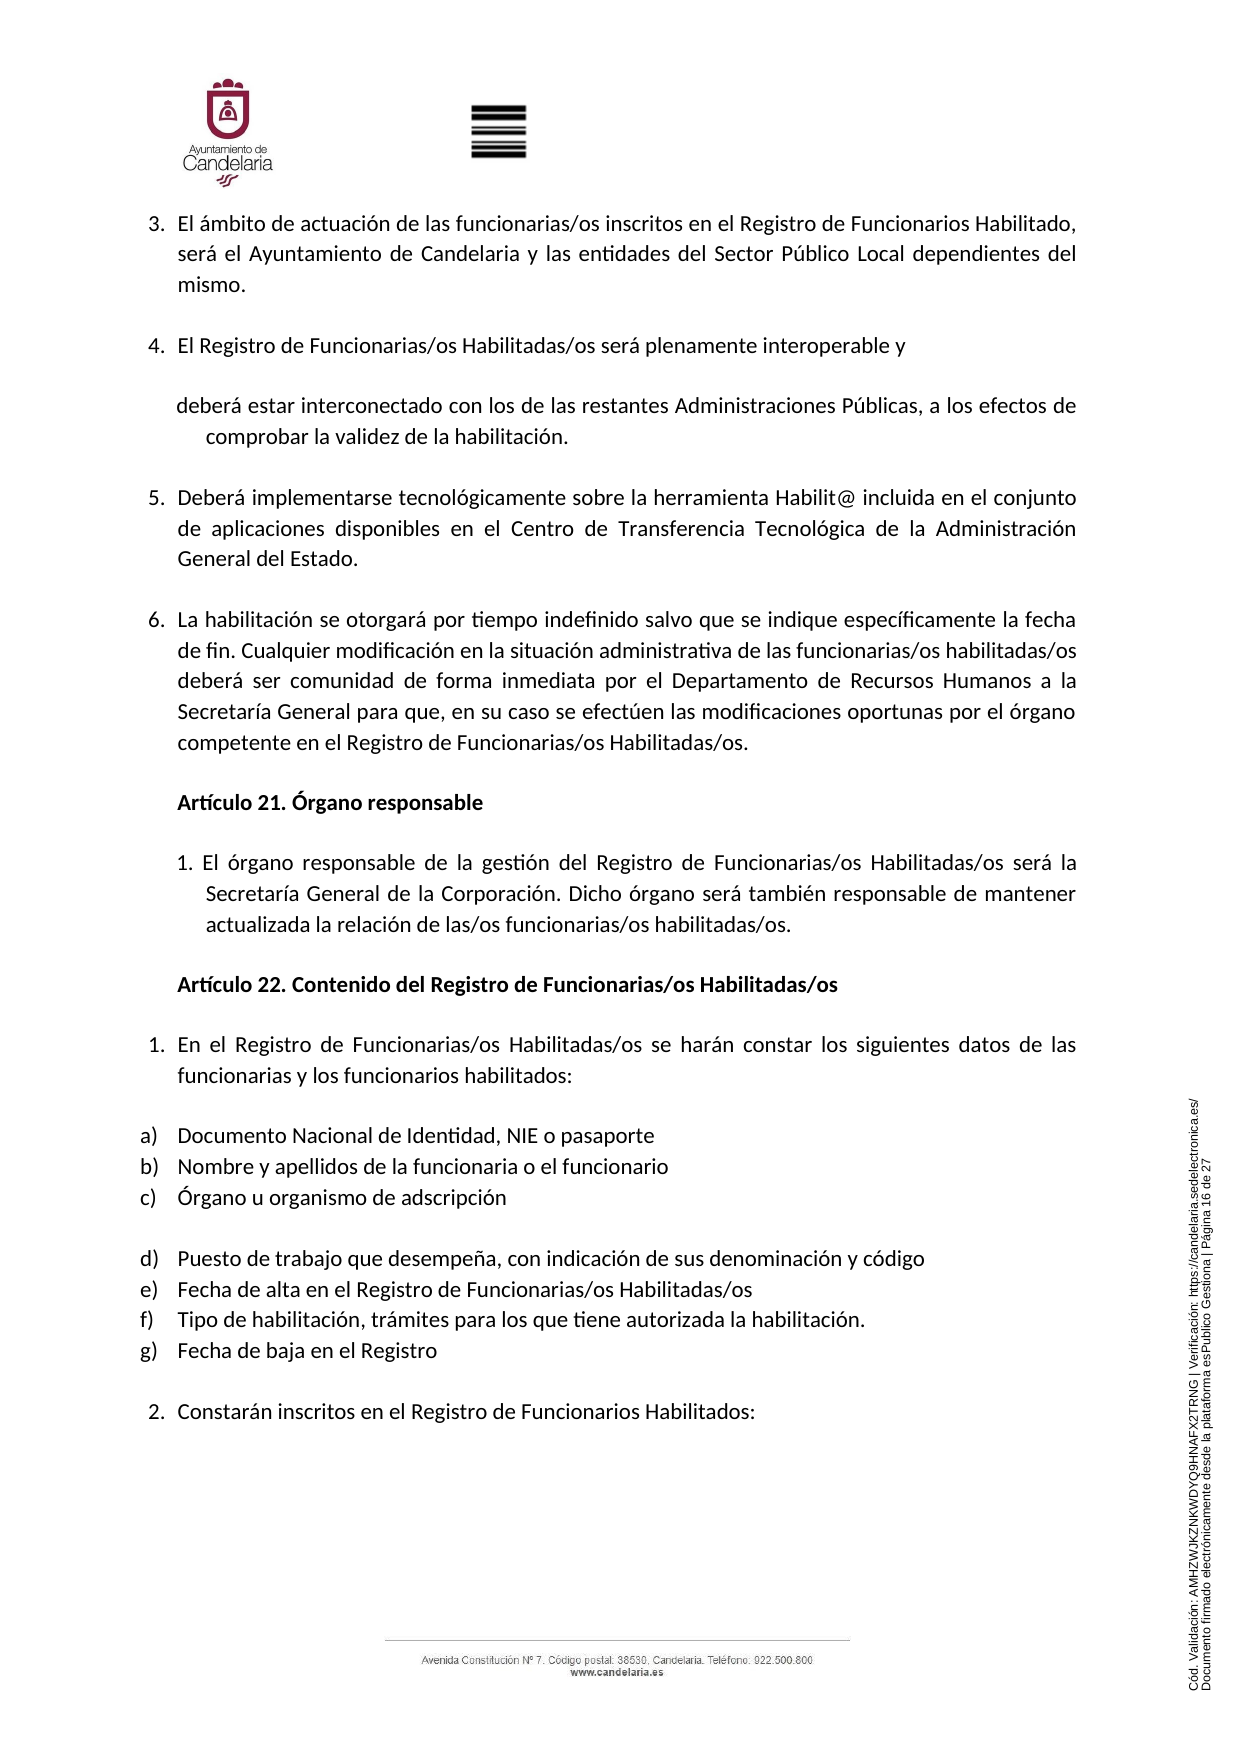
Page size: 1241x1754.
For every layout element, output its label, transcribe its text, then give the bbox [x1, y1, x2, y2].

list Órgano u organismo de adscripción [140, 1183, 1078, 1211]
list Fecha de alta en el Registro de Funcionarias/os Habilitadas/os [140, 1275, 1078, 1303]
list El Registro de Funcionarias/os Habilitadas/os será plenamente interoperable y [148, 331, 1078, 359]
subtitle Artículo 22. Contenido del Registro de Funcionarias/os Habilitadas/os [177, 970, 1078, 998]
list El ámbito de actuación de las funcionarias/os inscritos en el Registro de Funcionarios Habilitado, será el Ayuntamiento de Candelaria y las entidades del Sector Público Local dependientes del mismo. [148, 209, 1078, 298]
list Tipo de habilitación, trámites para los que tiene autorizada la habilitación. [140, 1306, 1078, 1333]
list Deberá implementarse tecnológicamente sobre la herramienta Habilit@ incluida en el conjunto de aplicaciones disponibles en el Centro de Transferencia Tecnológica de la Administración General del Estado. [148, 483, 1078, 572]
list Documento Nacional de Identidad, NIE o pasaporte [140, 1122, 1078, 1149]
subtitle Artículo 21. Órgano responsable [177, 788, 1078, 817]
list En el Registro de Funcionarias/os Habilitadas/os se harán constar los siguientes datos de las funcionarias y los funcionarios habilitados: [148, 1030, 1078, 1089]
list Nombre y apellidos de la funcionaria o el funcionario [140, 1152, 1078, 1180]
list La habilitación se otorgará por tiempo indefinido salvo que se indique específicamente la fecha de fin. Cualquier modificación en la situación administrativa de las funcionarias/os habilitadas/os deberá ser comunidad de forma inmediata por el Departamento de Recursos Humanos a la Secretaría General para que, en su caso se efectúen las modificaciones oportunas por el órgano competente en el Registro de Funcionarias/os Habilitadas/os. [148, 605, 1078, 756]
list Puesto de trabajo que desempeña, con indicación de sus denominación y código [140, 1244, 1078, 1272]
text deberá estar interconectado con los de las restantes Administraciones Públicas, a los efectos de comprobar la validez de la habilitación. [176, 392, 1078, 450]
list Fecha de baja en el Registro [140, 1336, 1078, 1364]
list Constarán inscritos en el Registro de Funcionarios Habilitados: [148, 1397, 1078, 1425]
text 1. El órgano responsable de la gestión del Registro de Funcionarias/os Habilitadas/os será la Secretaría General de la Corporación. Dicho órgano será también responsable de mantener actualizada la relación de las/os funcionarias/os habilitadas/os. [176, 848, 1078, 938]
